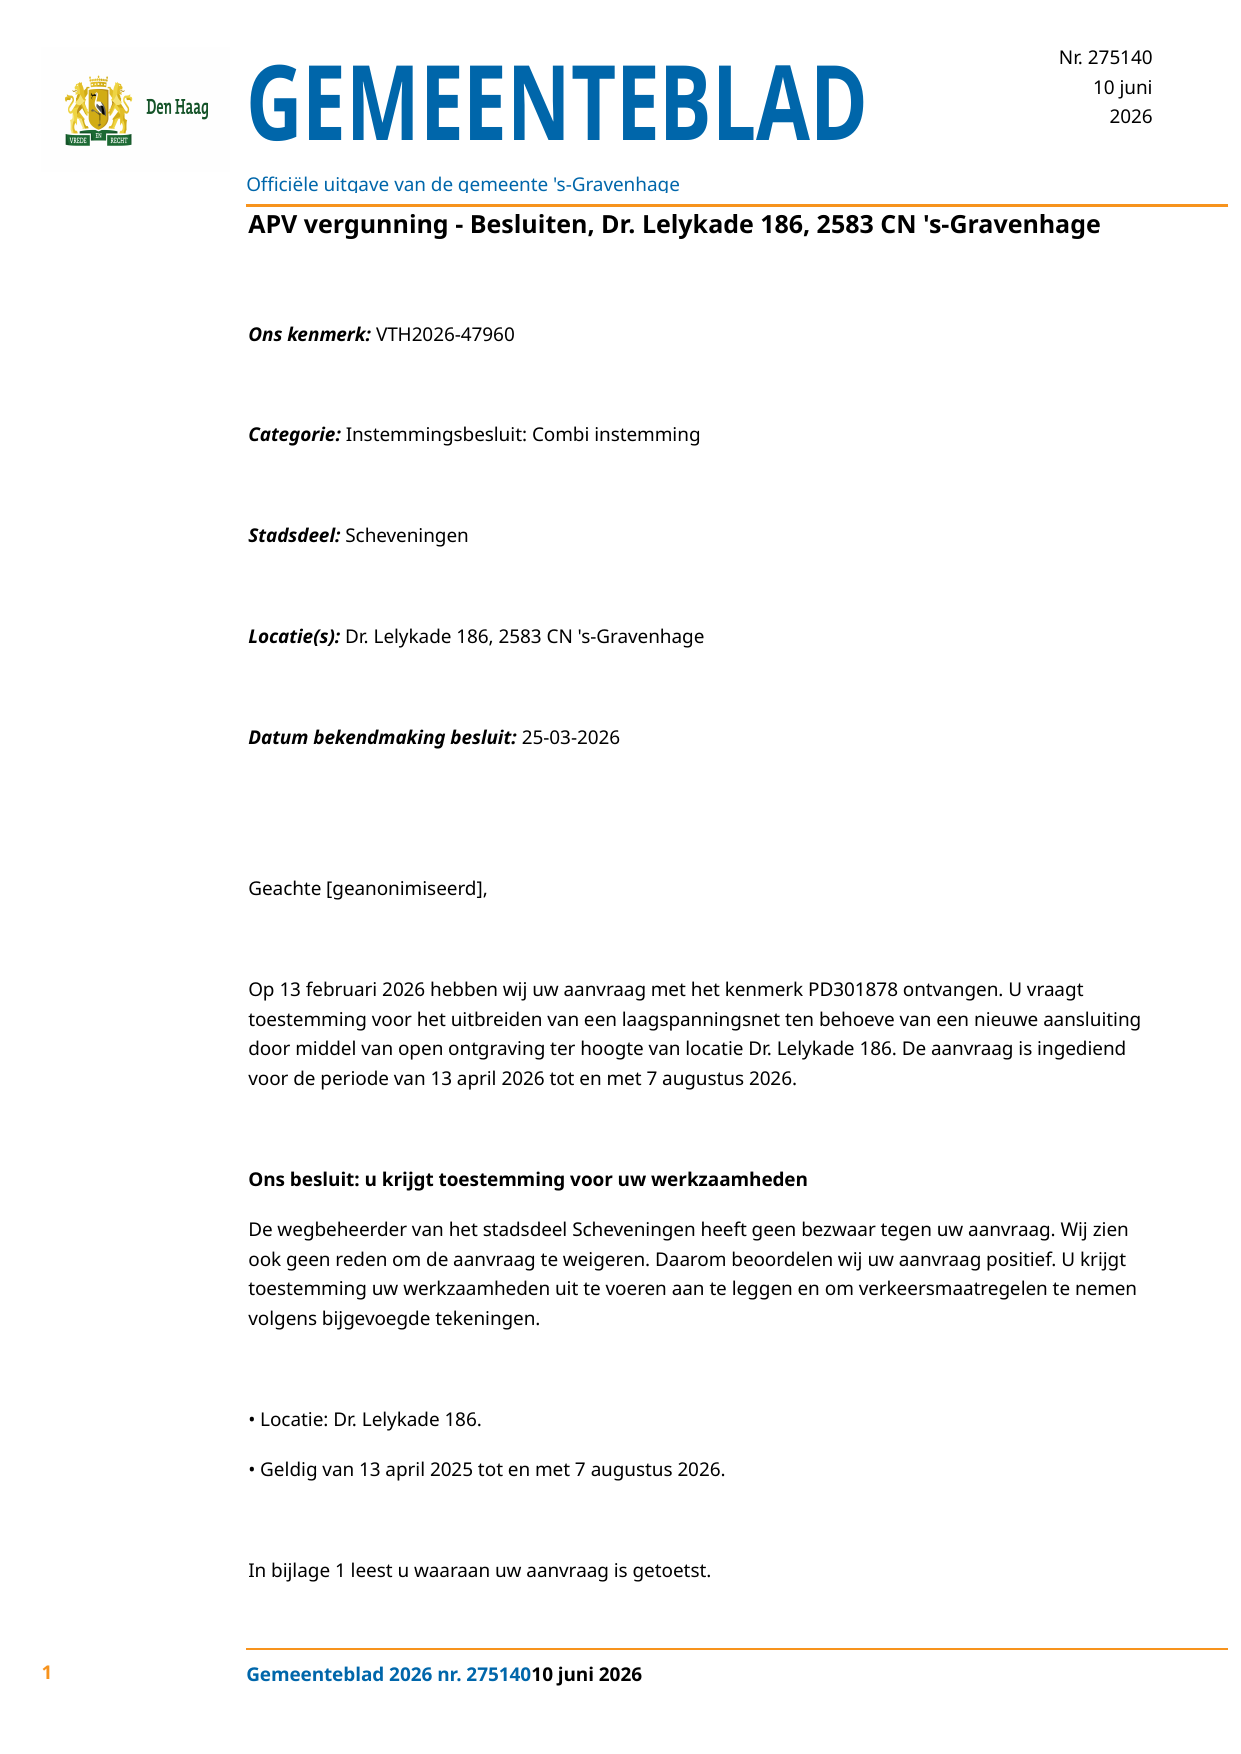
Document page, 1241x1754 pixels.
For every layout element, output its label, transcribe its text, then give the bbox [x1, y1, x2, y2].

text • Geldig van 13 april 2025 tot en met 7 augustus 2026. [248, 1456, 1152, 1482]
picture [41, 47, 231, 172]
text Geachte [geanonimiseerd], [248, 875, 1152, 901]
text • Locatie: Dr. Lelykade 186. [248, 1406, 1152, 1431]
text Locatie(s): Dr. Lelykade 186, 2583 CN 's-Gravenhage [248, 623, 1152, 649]
text Stadsdeel: Scheveningen [248, 522, 1152, 548]
text In bijlage 1 leest u waaraan uw aanvraag is getoetst. [248, 1557, 1152, 1583]
text Ons kenmerk: VTH2026-47960 [248, 321, 1152, 346]
text De wegbeheerder van het stadsdeel Scheveningen heeft geen bezwaar tegen uw aanvraag. Wij zien ook geen reden om de aanvraag te weigeren. Daarom beoordelen wij uw aanvraag positief. U krijgt toestemming uw werkzaamheden uit te voeren aan te leggen en om verkeersmaatregelen te nemen volgens bijgevoegde tekeningen. [248, 1216, 1152, 1331]
text Categorie: Instemmingsbesluit: Combi instemming [248, 422, 1152, 447]
text Op 13 februari 2026 hebben wij uw aanvraag met het kenmerk PD301878 ontvangen. U vraagt toestemming voor het uitbreiden van een laagspanningsnet ten behoeve van een nieuwe aansluiting door middel van open ontgraving ter hoogte van locatie Dr. Lelykade 186. De aanvraag is ingediend voor de periode van 13 april 2026 tot en met 7 augustus 2026. [248, 976, 1152, 1091]
text APV vergunning - Besluiten, Dr. Lelykade 186, 2583 CN 's-Gravenhage [248, 207, 1152, 241]
text Ons besluit: u krijgt toestemming voor uw werkzaamheden [248, 1166, 1152, 1191]
text Datum bekendmaking besluit: 25-03-2026 [248, 724, 1152, 750]
